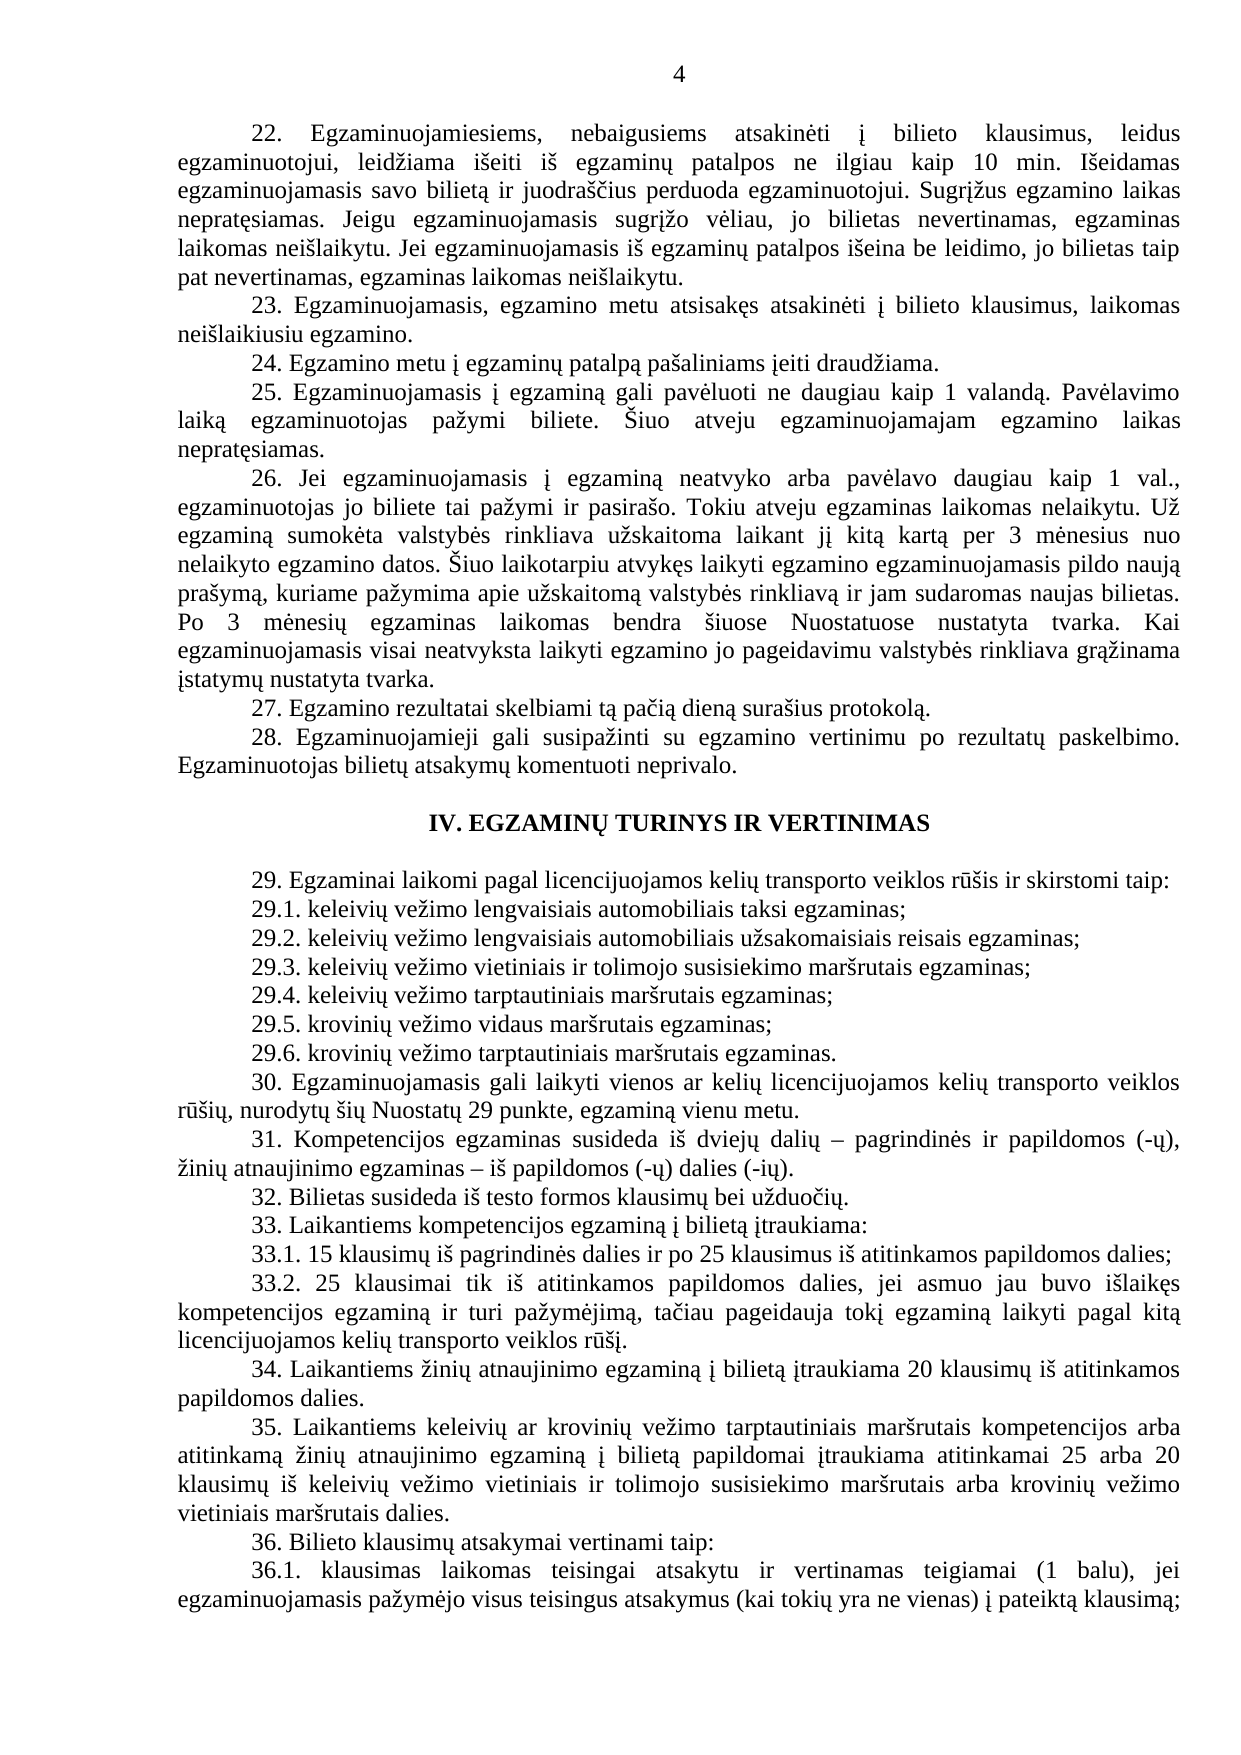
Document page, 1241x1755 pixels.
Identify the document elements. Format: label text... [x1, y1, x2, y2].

text 25. Egzaminuojamasis į egzaminą gali pavėluoti ne daugiau kaip 1 valandą. Pavėlavimo laiką egzaminuotojas pažymi biliete. Šiuo atveju egzaminuojamajam egzamino laikas nepratęsiamas. [177, 377, 1181, 463]
text 35. Laikantiems keleivių ar krovinių vežimo tarptautiniais maršrutais kompetencijos arba atitinkamą žinių atnaujinimo egzaminą į bilietą papildomai įtraukiama atitinkamai 25 arba 20 klausimų iš keleivių vežimo vietiniais ir tolimojo susisiekimo maršrutais arba krovinių vežimo vietiniais maršrutais dalies. [177, 1412, 1181, 1527]
text 30. Egzaminuojamasis gali laikyti vienos ar kelių licencijuojamos kelių transporto veiklos rūšių, nurodytų šių Nuostatų 29 punkte, egzaminą vienu metu. [177, 1067, 1181, 1124]
text 29.1. keleivių vežimo lengvaisiais automobiliais taksi egzaminas; [177, 894, 1181, 923]
text 33.1. 15 klausimų iš pagrindinės dalies ir po 25 klausimus iš atitinkamos papildomos dalies; [177, 1239, 1181, 1268]
text 36.1. klausimas laikomas teisingai atsakytu ir vertinamas teigiamai (1 balu), jei egzaminuojamasis pažymėjo visus teisingus atsakymus (kai tokių yra ne vienas) į pateiktą klausimą; [177, 1556, 1181, 1613]
text 28. Egzaminuojamieji gali susipažinti su egzamino vertinimu po rezultatų paskelbimo. Egzaminuotojas bilietų atsakymų komentuoti neprivalo. [177, 722, 1181, 779]
text 26. Jei egzaminuojamasis į egzaminą neatvyko arba pavėlavo daugiau kaip 1 val., egzaminuotojas jo biliete tai pažymi ir pasirašo. Tokiu atveju egzaminas laikomas nelaikytu. Už egzaminą sumokėta valstybės rinkliava užskaitoma laikant jį kitą kartą per 3 mėnesius nuo nelaikyto egzamino datos. Šiuo laikotarpiu atvykęs laikyti egzamino egzaminuojamasis pildo naują prašymą, kuriame pažymima apie užskaitomą valstybės rinkliavą ir jam sudaromas naujas bilietas. Po 3 mėnesių egzaminas laikomas bendra šiuose Nuostatuose nustatyta tvarka. Kai egzaminuojamasis visai neatvyksta laikyti egzamino jo pageidavimu valstybės rinkliava grąžinama įstatymų nustatyta tvarka. [177, 463, 1181, 693]
text 29.2. keleivių vežimo lengvaisiais automobiliais užsakomaisiais reisais egzaminas; [177, 923, 1181, 952]
text 29.3. keleivių vežimo vietiniais ir tolimojo susisiekimo maršrutais egzaminas; [177, 952, 1181, 981]
text 27. Egzamino rezultatai skelbiami tą pačią dieną surašius protokolą. [177, 693, 1181, 722]
text 29. Egzaminai laikomi pagal licencijuojamos kelių transporto veiklos rūšis ir skirstomi taip: [177, 866, 1181, 894]
text 33. Laikantiems kompetencijos egzaminą į bilietą įtraukiama: [177, 1211, 1181, 1239]
text IV. EGZAMINŲ TURINYS IR VERTINIMAS [177, 808, 1181, 837]
text 34. Laikantiems žinių atnaujinimo egzaminą į bilietą įtraukiama 20 klausimų iš atitinkamos papildomos dalies. [177, 1354, 1181, 1412]
text 23. Egzaminuojamasis, egzamino metu atsisakęs atsakinėti į bilieto klausimus, laikomas neišlaikiusiu egzamino. [177, 291, 1181, 348]
text 24. Egzamino metu į egzaminų patalpą pašaliniams įeiti draudžiama. [177, 348, 1181, 377]
text 32. Bilietas susideda iš testo formos klausimų bei užduočių. [177, 1182, 1181, 1211]
text 22. Egzaminuojamiesiems, nebaigusiems atsakinėti į bilieto klausimus, leidus egzaminuotojui, leidžiama išeiti iš egzaminų patalpos ne ilgiau kaip 10 min. Išeidamas egzaminuojamasis savo bilietą ir juodraščius perduoda egzaminuotojui. Sugrįžus egzamino laikas nepratęsiamas. Jeigu egzaminuojamasis sugrįžo vėliau, jo bilietas nevertinamas, egzaminas laikomas neišlaikytu. Jei egzaminuojamasis iš egzaminų patalpos išeina be leidimo, jo bilietas taip pat nevertinamas, egzaminas laikomas neišlaikytu. [177, 118, 1181, 291]
text 29.5. krovinių vežimo vidaus maršrutais egzaminas; [177, 1009, 1181, 1038]
text 31. Kompetencijos egzaminas susideda iš dviejų dalių – pagrindinės ir papildomos (-ų), žinių atnaujinimo egzaminas – iš papildomos (-ų) dalies (-ių). [177, 1124, 1181, 1182]
text 36. Bilieto klausimų atsakymai vertinami taip: [177, 1527, 1181, 1556]
text 33.2. 25 klausimai tik iš atitinkamos papildomos dalies, jei asmuo jau buvo išlaikęs kompetencijos egzaminą ir turi pažymėjimą, tačiau pageidauja tokį egzaminą laikyti pagal kitą licencijuojamos kelių transporto veiklos rūšį. [177, 1268, 1181, 1354]
text 29.6. krovinių vežimo tarptautiniais maršrutais egzaminas. [177, 1038, 1181, 1067]
text 29.4. keleivių vežimo tarptautiniais maršrutais egzaminas; [177, 981, 1181, 1009]
